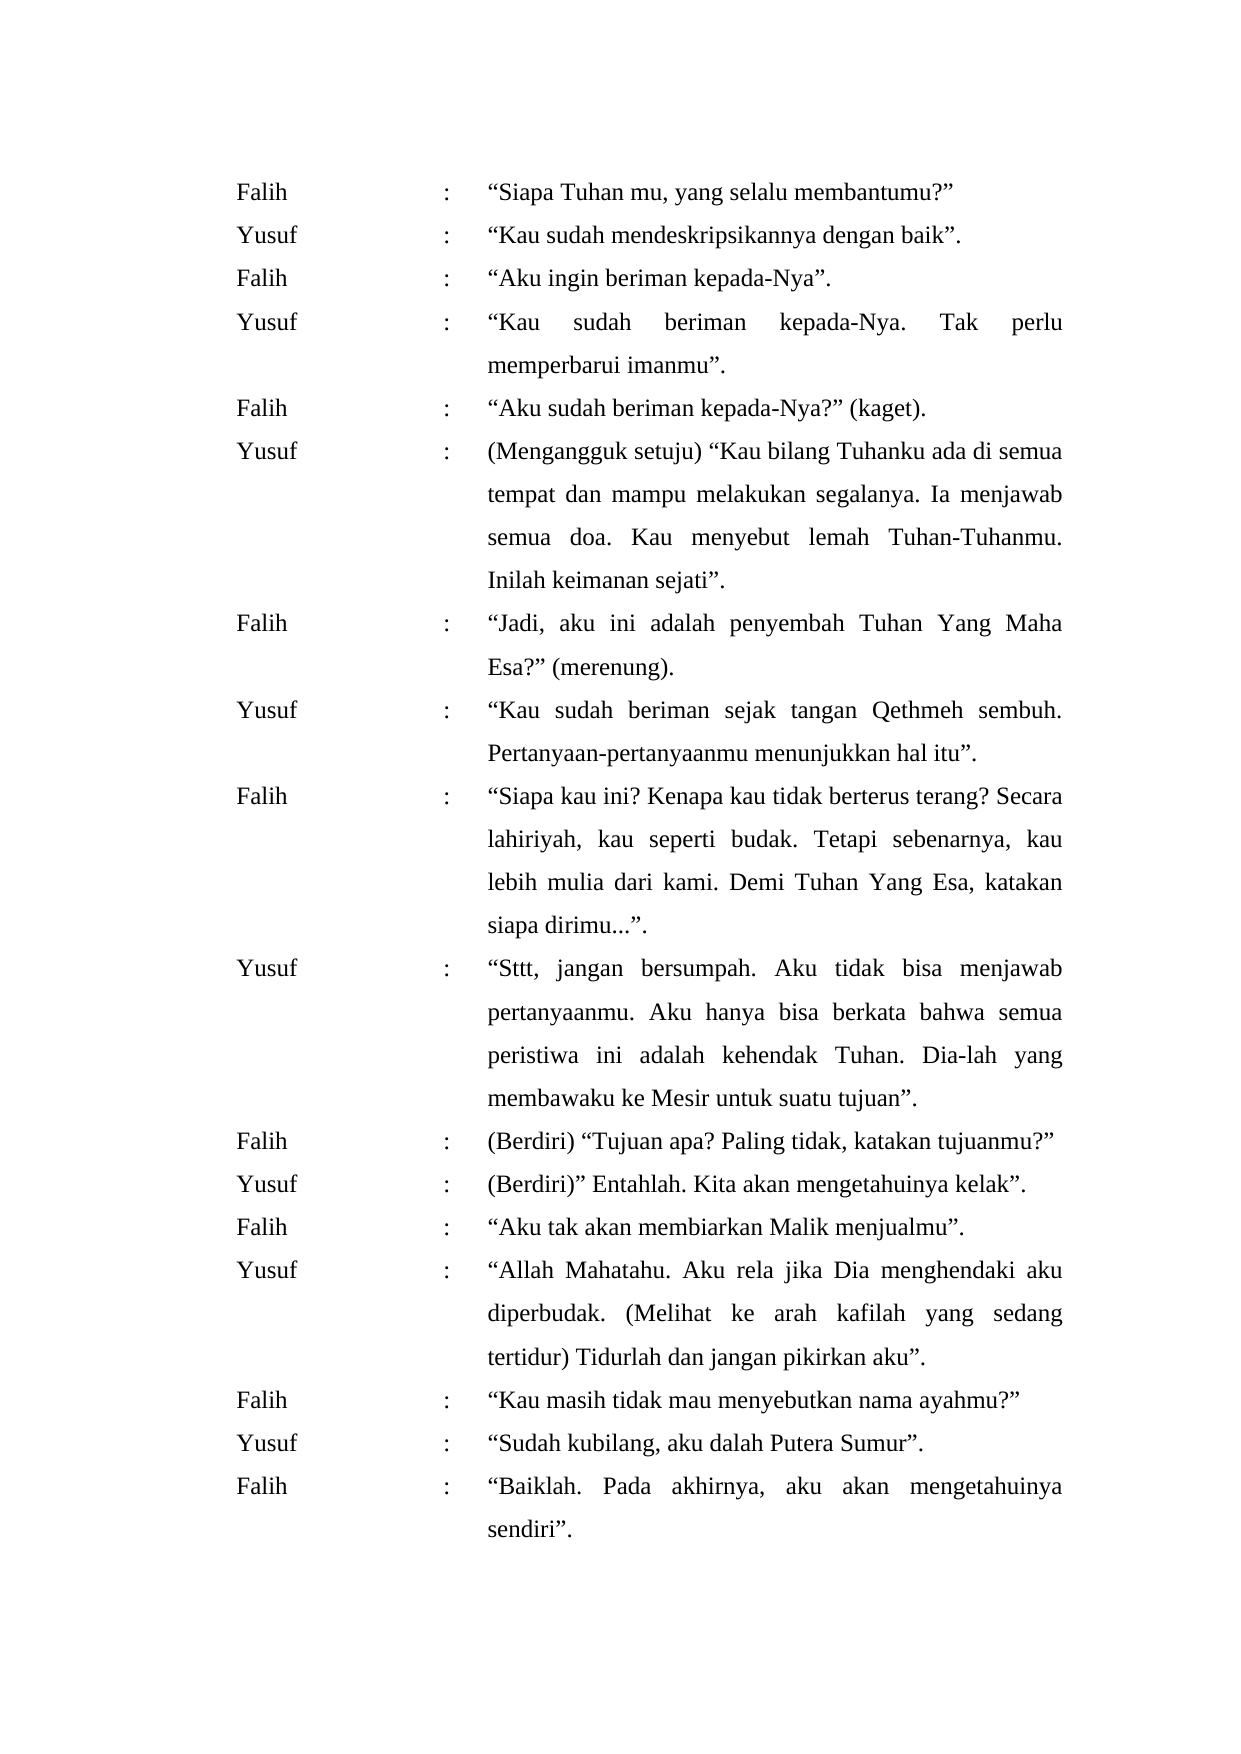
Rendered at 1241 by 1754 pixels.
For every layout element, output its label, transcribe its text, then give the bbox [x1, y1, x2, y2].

text Yusuf : (Mengangguk setuju) “Kau bilang Tuhanku ada di semua tempat dan mampu melakukan segalanya. Ia menjawab semua doa. Kau menyebut lemah Tuhan-Tuhanmu. Inilah keimanan sejati”. [236, 436, 1063, 594]
text Falih : “Siapa kau ini? Kenapa kau tidak berterus terang? Secara lahiriyah, kau seperti budak. Tetapi sebenarnya, kau lebih mulia dari kami. Demi Tuhan Yang Esa, katakan siapa dirimu...”. [236, 781, 1063, 939]
text Falih : “Baiklah. Pada akhirnya, aku akan mengetahuinya sendiri”. [236, 1471, 1063, 1543]
text Yusuf : “Allah Mahatahu. Aku rela jika Dia menghendaki aku diperbudak. (Melihat ke arah kafilah yang sedang tertidur) Tidurlah dan jangan pikirkan aku”. [236, 1255, 1063, 1370]
text Yusuf : “Kau sudah beriman kepada-Nya. Tak perlu memperbarui imanmu”. [236, 307, 1063, 378]
text Yusuf : “Sudah kubilang, aku dalah Putera Sumur”. [236, 1428, 1063, 1457]
text Yusuf : (Berdiri)” Entahlah. Kita akan mengetahuinya kelak”. [236, 1169, 1063, 1198]
text Yusuf : “Kau sudah mendeskripsikannya dengan baik”. [236, 220, 1063, 249]
text Falih : “Aku sudah beriman kepada-Nya?” (kaget). [236, 393, 1063, 422]
text Falih : “Aku tak akan membiarkan Malik menjualmu”. [236, 1212, 1063, 1241]
text Falih : “Kau masih tidak mau menyebutkan nama ayahmu?” [236, 1385, 1063, 1413]
text Falih : (Berdiri) “Tujuan apa? Paling tidak, katakan tujuanmu?” [236, 1126, 1063, 1155]
text Yusuf : “Kau sudah beriman sejak tangan Qethmeh sembuh. Pertanyaan-pertanyaanmu menunjukkan hal itu”. [236, 695, 1063, 767]
text Yusuf : “Sttt, jangan bersumpah. Aku tidak bisa menjawab pertanyaanmu. Aku hanya bisa berkata bahwa semua peristiwa ini adalah kehendak Tuhan. Dia-lah yang membawaku ke Mesir untuk suatu tujuan”. [236, 953, 1063, 1112]
text Falih : “Jadi, aku ini adalah penyembah Tuhan Yang Maha Esa?” (merenung). [236, 608, 1063, 680]
text Falih : “Aku ingin beriman kepada-Nya”. [236, 263, 1063, 292]
text Falih : “Siapa Tuhan mu, yang selalu membantumu?” [236, 177, 1063, 206]
